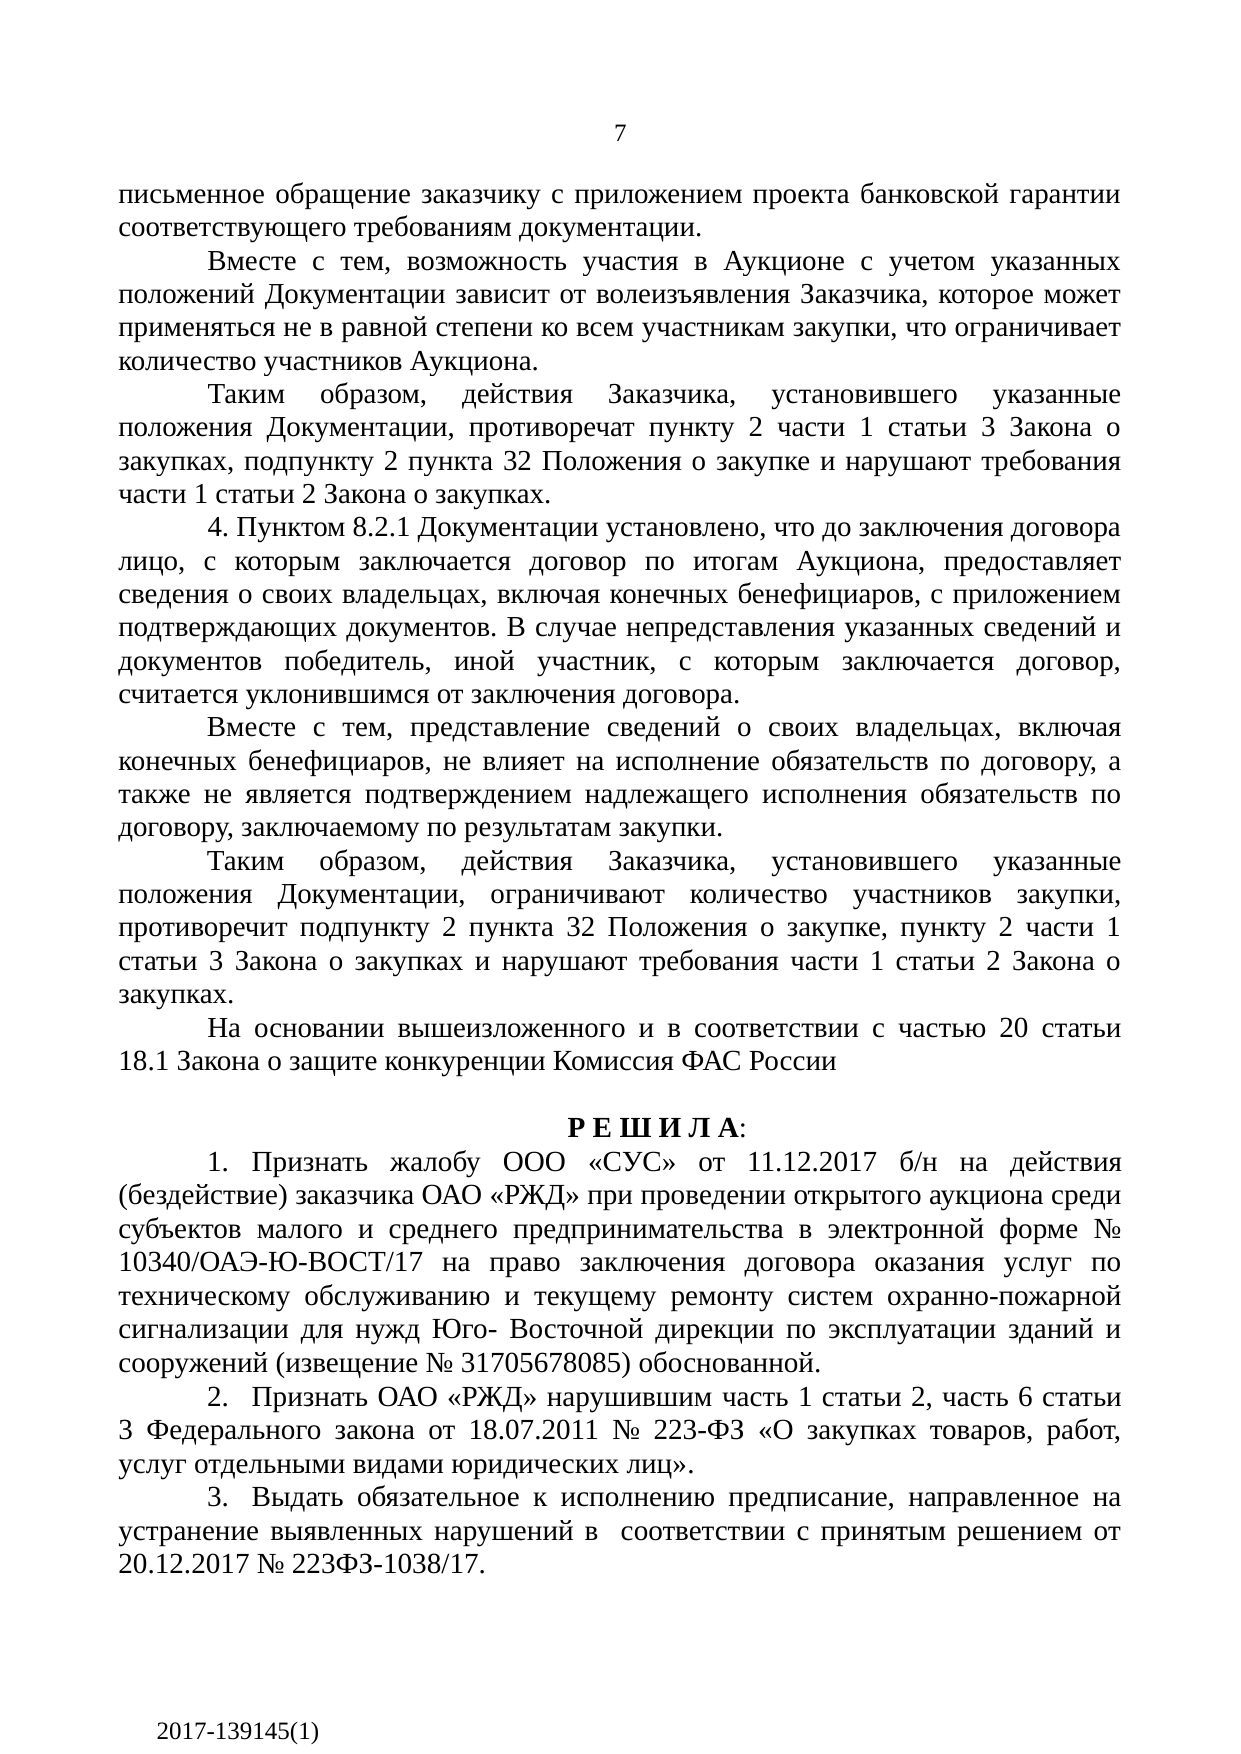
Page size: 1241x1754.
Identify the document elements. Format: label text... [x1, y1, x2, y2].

list Выдать обязательное к исполнению предписание, направленное на устранение выявленных нарушений в соответствии с принятым решением от 20.12.2017 № 223ФЗ-1038/17. [118, 1479, 1122, 1580]
text 4. Пунктом 8.2.1 Документации установлено, что до заключения договора лицо, с которым заключается договор по итогам Аукциона, предоставляет сведения о своих владельцах, включая конечных бенефициаров, с приложением подтверждающих документов. В случае непредставления указанных сведений и документов победитель, иной участник, с которым заключается договор, считается уклонившимся от заключения договора. [118, 510, 1122, 710]
text Вместе с тем, представление сведений о своих владельцах, включая конечных бенефициаров, не влияет на исполнение обязательств по договору, а также не является подтверждением надлежащего исполнения обязательств по договору, заключаемому по результатам закупки. [118, 710, 1122, 843]
text Таким образом, действия Заказчика, установившего указанные положения Документации, противоречат пункту 2 части 1 статьи 3 Закона о закупках, подпункту 2 пункта 32 Положения о закупке и нарушают требования части 1 статьи 2 Закона о закупках. [118, 376, 1122, 510]
list Признать жалобу ООО «СУС» от 11.12.2017 б/н на действия (бездействие) заказчика ОАО «РЖД» при проведении открытого аукциона среди субъектов малого и среднего предпринимательства в электронной форме № 10340/ОАЭ-Ю-ВОСТ/17 на право заключения договора оказания услуг по техническому обслуживанию и текущему ремонту систем охранно-пожарной сигнализации для нужд Юго- Восточной дирекции по эксплуатации зданий и сооружений (извещение № 31705678085) обоснованной. [118, 1144, 1122, 1379]
list Признать ОАО «РЖД» нарушившим часть 1 статьи 2, часть 6 статьи 3 Федерального закона от 18.07.2011 № 223-ФЗ «О закупках товаров, работ, услуг отдельными видами юридических лиц». [118, 1379, 1122, 1479]
text Таким образом, действия Заказчика, установившего указанные положения Документации, ограничивают количество участников закупки, противоречит подпункту 2 пункта 32 Положения о закупке, пункту 2 части 1 статьи 3 Закона о закупках и нарушают требования части 1 статьи 2 Закона о закупках. [118, 843, 1122, 1010]
text На основании вышеизложенного и в соответствии с частью 20 статьи 18.1 Закона о защите конкуренции Комиссия ФАС России [118, 1010, 1122, 1077]
text письменное обращение заказчику с приложением проекта банковской гарантии соответствующего требованиям документации. [118, 176, 1122, 243]
text Р Е Ш И Л А: [118, 1110, 1122, 1144]
text Вместе с тем, возможность участия в Аукционе с учетом указанных положений Документации зависит от волеизъявления Заказчика, которое может применяться не в равной степени ко всем участникам закупки, что ограничивает количество участников Аукциона. [118, 243, 1122, 376]
